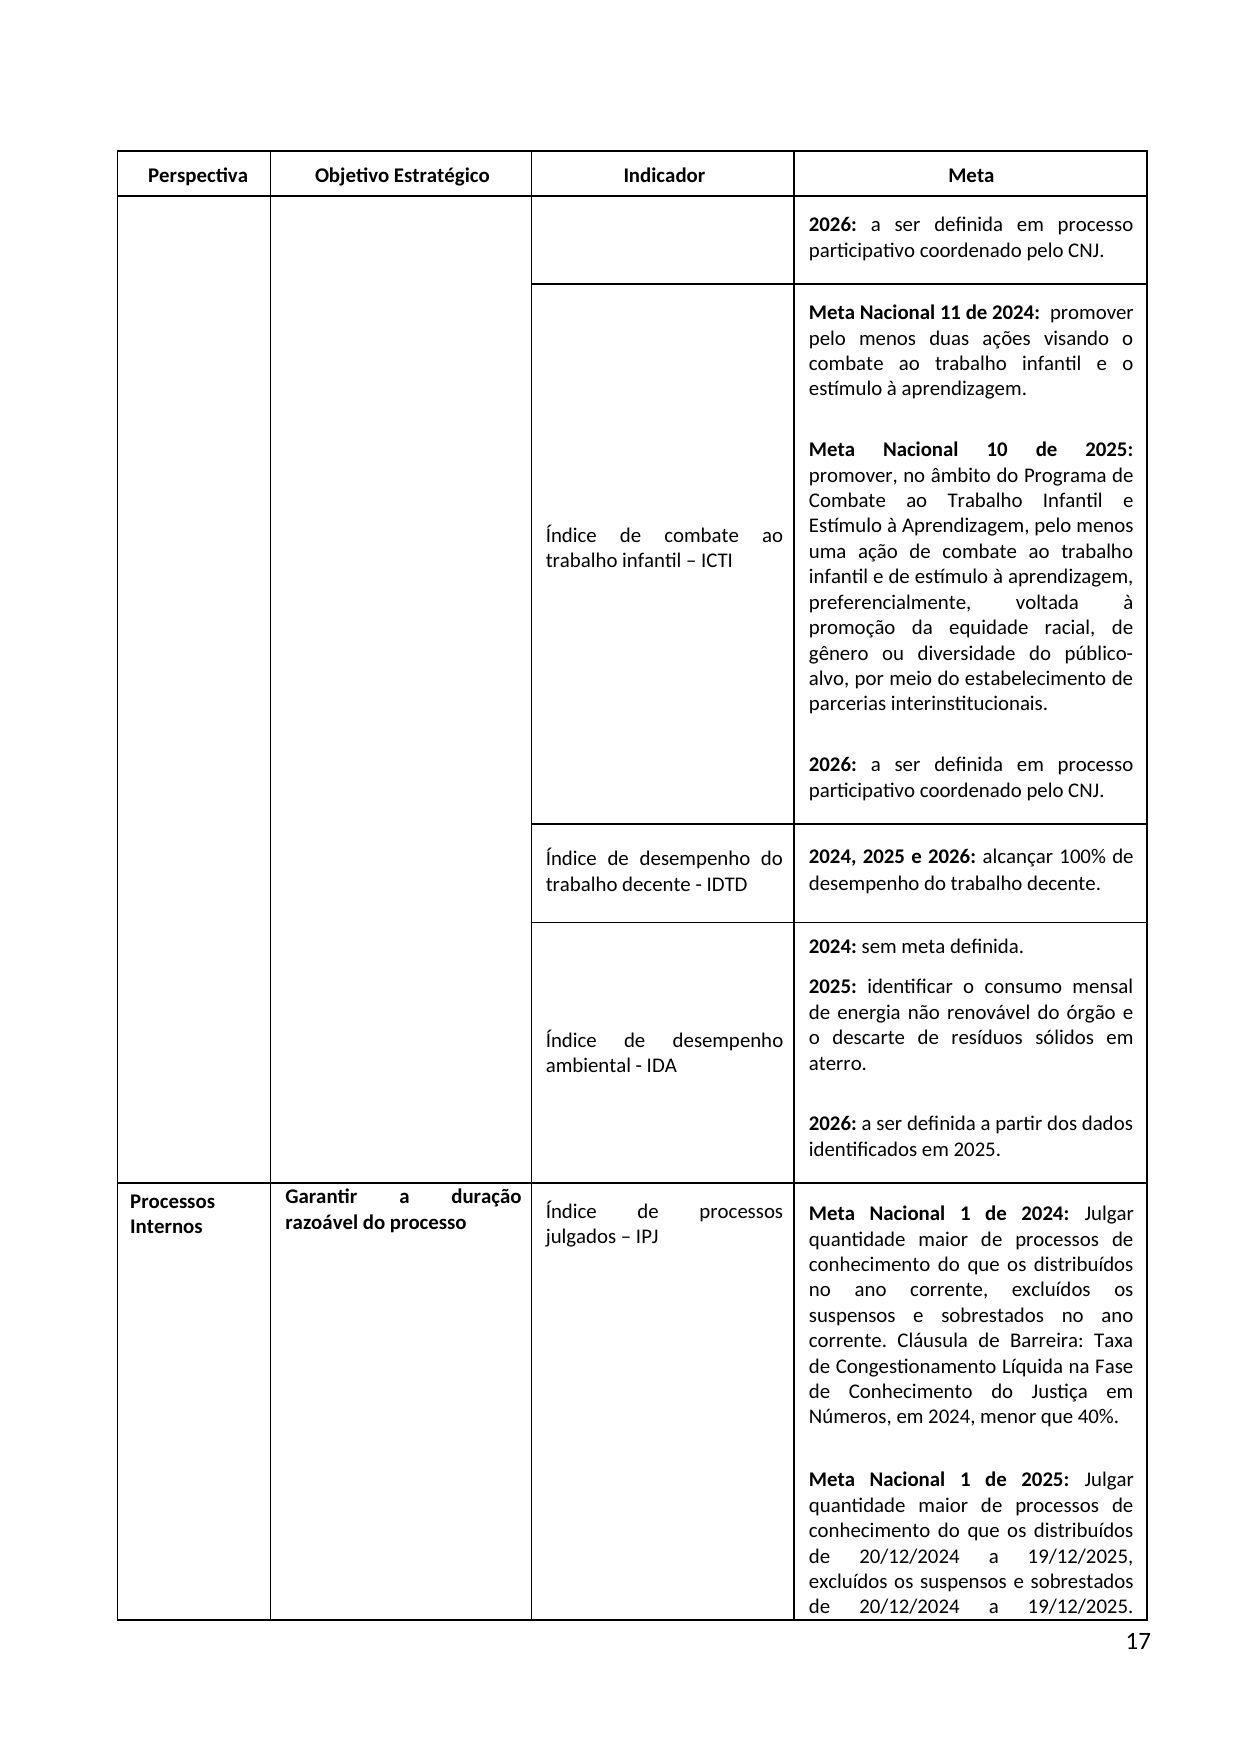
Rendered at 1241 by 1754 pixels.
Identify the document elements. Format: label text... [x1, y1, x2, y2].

table_cell 2024: sem meta definida. 2025: identificar o consumo mensal de energia não renovável do órgão e o descarte de resíduos sólidos em aterro. 2026: a ser definida a partir dos dados identificados em 2025. [795, 923, 1146, 1182]
table_cell [532, 197, 793, 283]
table_cell Índice de desempenho do trabalho decente - IDTD [532, 825, 793, 921]
table_header Meta [795, 152, 1146, 195]
table_cell Processos Internos [118, 1184, 270, 1619]
table_cell [118, 197, 270, 1182]
table_cell Índice de desempenho ambiental - IDA [532, 923, 793, 1182]
table_cell Índice de combate ao trabalho infantil – ICTI [532, 285, 793, 823]
table_cell Garantir a duração razoável do processo [271, 1184, 531, 1619]
table_cell [271, 197, 531, 1182]
table_header Indicador [532, 152, 793, 195]
table_header Perspectiva [118, 152, 270, 195]
table_header Objetivo Estratégico [271, 152, 531, 195]
table_cell Meta Nacional 11 de 2024: promover pelo menos duas ações visando o combate ao trabalho infantil e o estímulo à aprendizagem. Meta Nacional 10 de 2025: promover, no âmbito do Programa de Combate ao Trabalho Infantil e Estímulo à Aprendizagem, pelo menos uma ação de combate ao trabalho infantil e de estímulo à aprendizagem, preferencialmente, voltada à promoção da equidade racial, de gênero ou diversidade do público-alvo, por meio do estabelecimento de parcerias interinstitucionais. 2026: a ser definida em processo participativo coordenado pelo CNJ. [795, 285, 1146, 823]
table_cell Índice de processos julgados – IPJ [532, 1184, 793, 1619]
table_cell 2026: a ser definida em processo participativo coordenado pelo CNJ. [795, 197, 1146, 283]
table_cell Meta Nacional 1 de 2024: Julgar quantidade maior de processos de conhecimento do que os distribuídos no ano corrente, excluídos os suspensos e sobrestados no ano corrente. Cláusula de Barreira: Taxa de Congestionamento Líquida na Fase de Conhecimento do Justiça em Números, em 2024, menor que 40%. Meta Nacional 1 de 2025: Julgar quantidade maior de processos de conhecimento do que os distribuídos de 20/12/2024 a 19/12/2025, excluídos os suspensos e sobrestados de 20/12/2024 a 19/12/2025. [795, 1184, 1146, 1619]
table_cell 2024, 2025 e 2026: alcançar 100% de desempenho do trabalho decente. [795, 825, 1146, 921]
